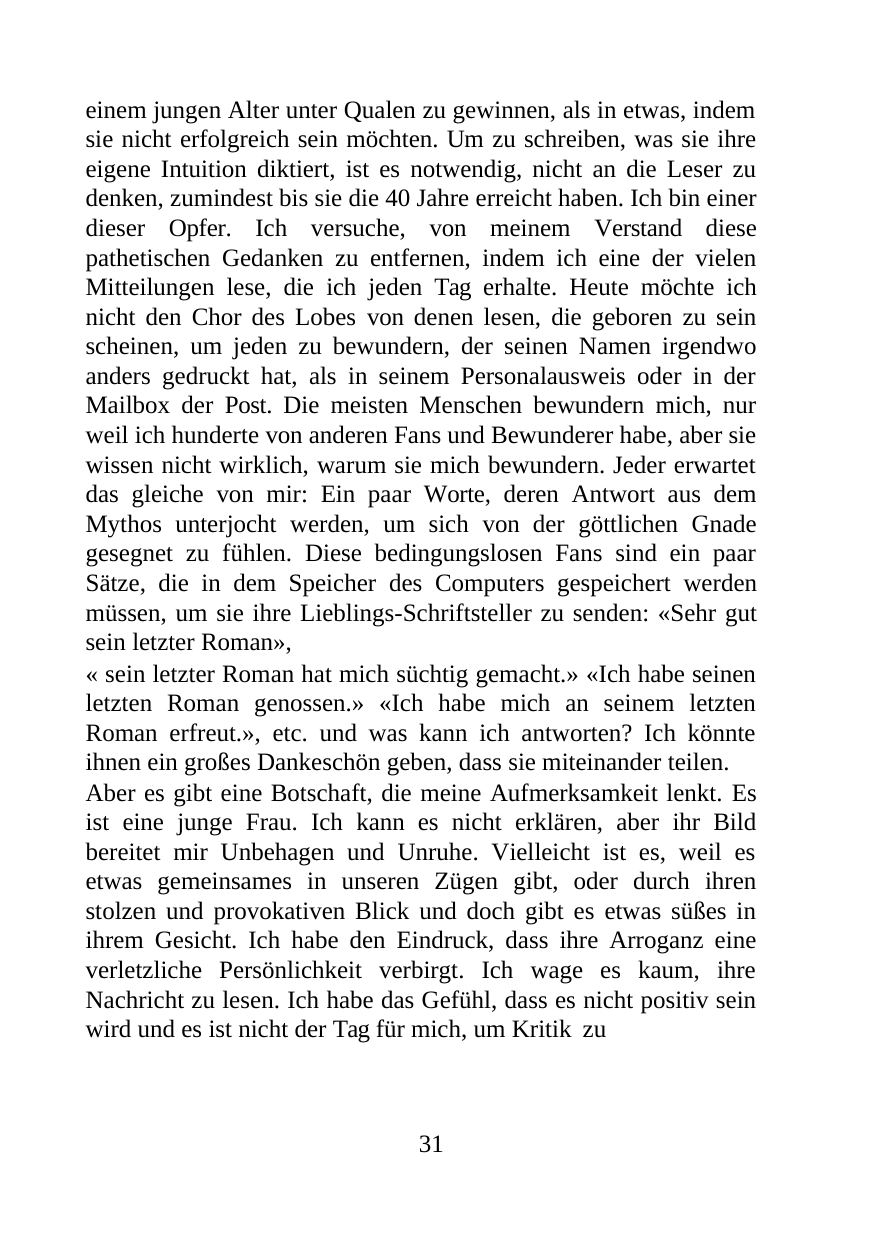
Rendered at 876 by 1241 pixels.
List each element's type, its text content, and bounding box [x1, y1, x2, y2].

text einem jungen Alter unter Qualen zu gewinnen, als in etwas, indem sie nicht erfolgreich sein möchten. Um zu schreiben, was sie ihre eigene Intuition diktiert, ist es notwendig, nicht an die Leser zu denken, zumindest bis sie die 40 Jahre erreicht haben. Ich bin einer dieser Opfer. Ich versuche, von meinem Verstand diese pathetischen Gedanken zu entfernen, indem ich eine der vielen Mitteilungen lese, die ich jeden Tag erhalte. Heute möchte ich nicht den Chor des Lobes von denen lesen, die geboren zu sein scheinen, um jeden zu bewundern, der seinen Namen irgendwo anders gedruckt hat, als in seinem Personalausweis oder in der Mailbox der Post. Die meisten Menschen bewundern mich, nur weil ich hunderte von anderen Fans und Bewunderer habe, aber sie wissen nicht wirklich, warum sie mich bewundern. Jeder erwartet das gleiche von mir: Ein paar Worte, deren Antwort aus dem Mythos unterjocht werden, um sich von der göttlichen Gnade gesegnet zu fühlen. Diese bedingungslosen Fans sind ein paar Sätze, die in dem Speicher des Computers gespeichert werden müssen, um sie ihre Lieblings-Schriftsteller zu senden: «Sehr gut sein letzter Roman», [85, 95, 757, 656]
text « sein letzter Roman hat mich süchtig gemacht.» «Ich habe seinen letzten Roman genossen.» «Ich habe mich an seinem letzten Roman erfreut.», etc. und was kann ich antworten? Ich könnte ihnen ein großes Dankeschön geben, dass sie miteinander teilen. [85, 659, 757, 776]
text Aber es gibt eine Botschaft, die meine Aufmerksamkeit lenkt. Es ist eine junge Frau. Ich kann es nicht erklären, aber ihr Bild bereitet mir Unbehagen und Unruhe. Vielleicht ist es, weil es etwas gemeinsames in unseren Zügen gibt, oder durch ihren stolzen und provokativen Blick und doch gibt es etwas süßes in ihrem Gesicht. Ich habe den Eindruck, dass ihre Arroganz eine verletzliche Persönlichkeit verbirgt. Ich wage es kaum, ihre Nachricht zu lesen. Ich habe das Gefühl, dass es nicht positiv sein wird und es ist nicht der Tag für mich, um Kritik zu [85, 778, 757, 1043]
